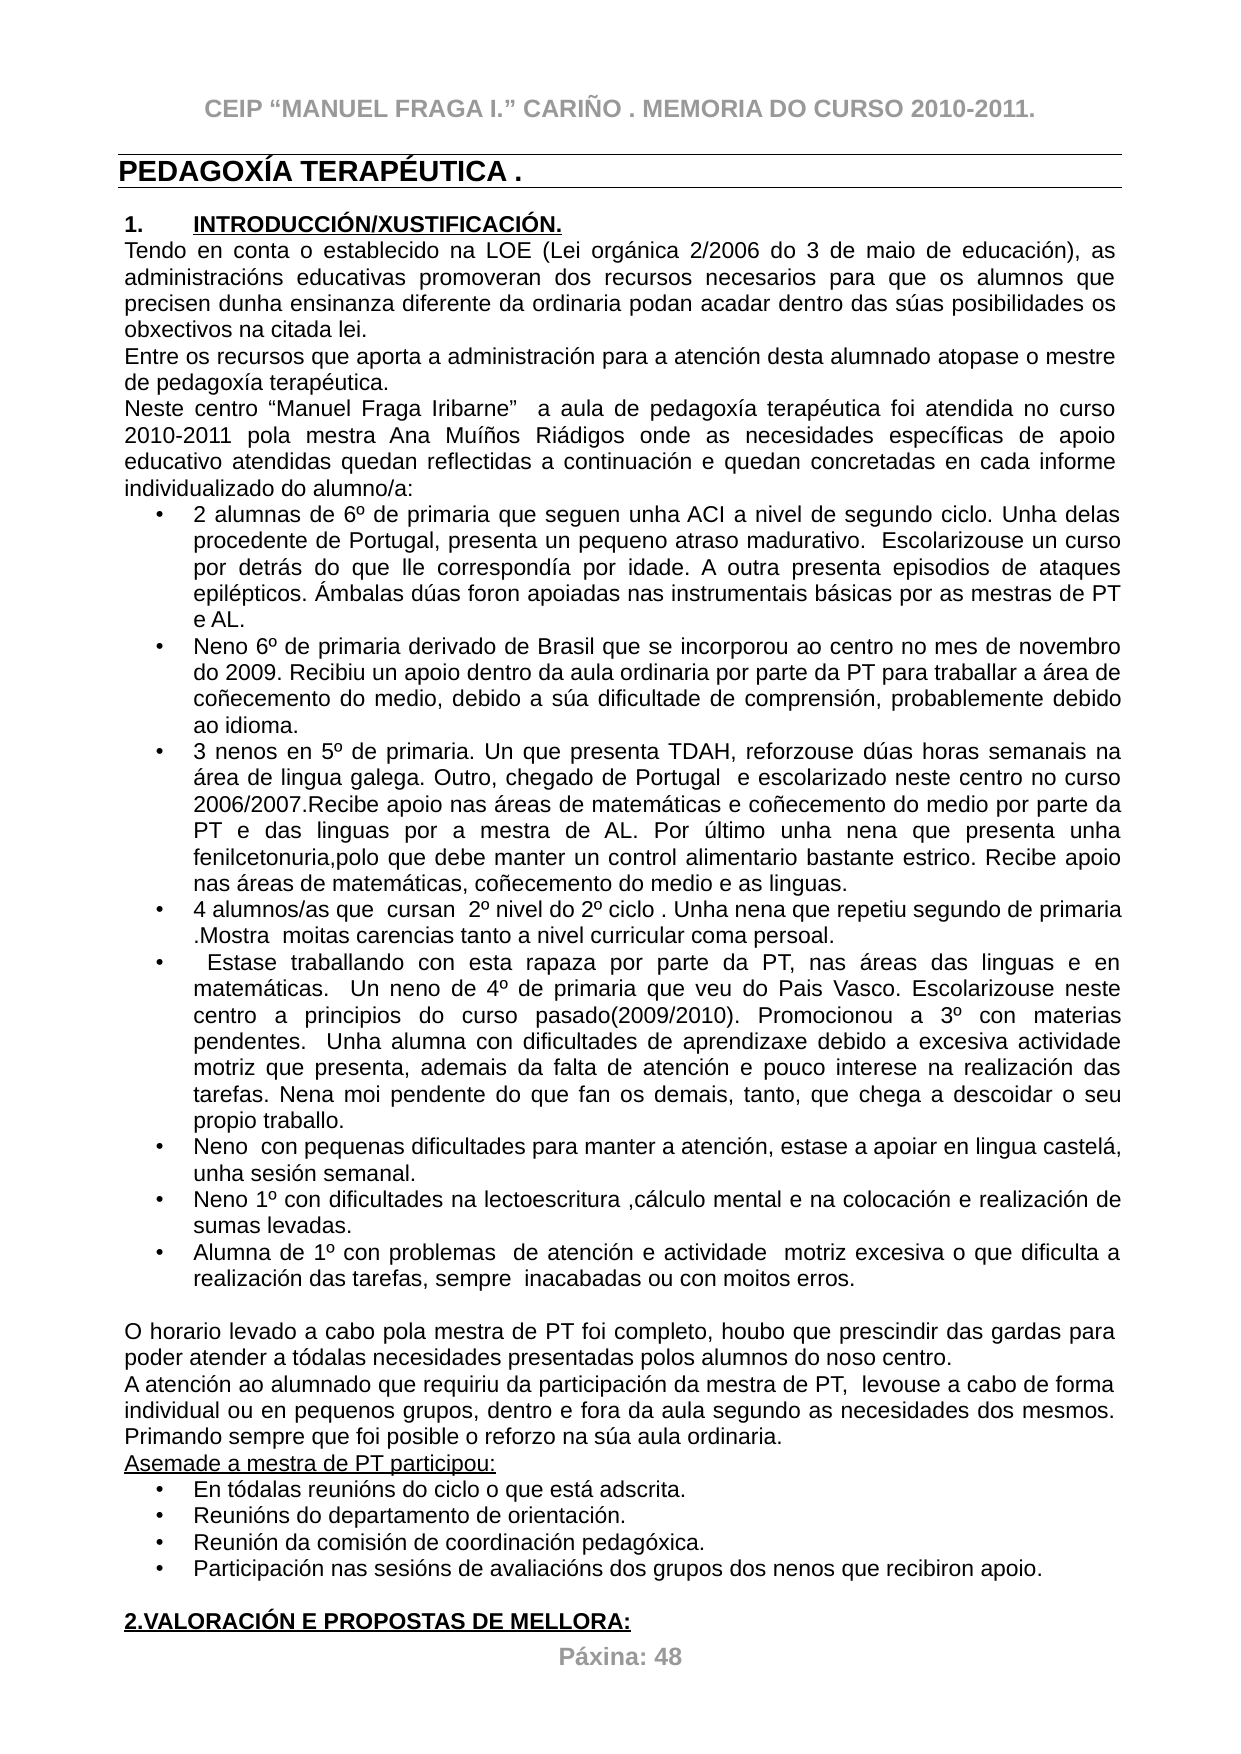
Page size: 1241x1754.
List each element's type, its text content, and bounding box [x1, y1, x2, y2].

list Reunións do departamento de orientación. [156, 1502, 1122, 1529]
list Neno con pequenas dificultades para manter a atención, estase a apoiar en lingua castelá, unha sesión semanal. [156, 1133, 1122, 1186]
list Reunión da comisión de coordinación pedagóxica. [156, 1529, 1122, 1555]
list 2 alumnas de 6º de primaria que seguen unha ACI a nivel de segundo ciclo. Unha delas procedente de Portugal, presenta un pequeno atraso madurativo. Escolarizouse un curso por detrás do que lle correspondía por idade. A outra presenta episodios de ataques epilépticos. Ámbalas dúas foron apoiadas nas instrumentais básicas por as mestras de PT e AL. [156, 501, 1122, 633]
list A atención ao alumnado que requiriu da participación da mestra de PT, levouse a cabo de forma individual ou en pequenos grupos, dentro e fora da aula segundo as necesidades dos mesmos. Primando sempre que foi posible o reforzo na súa aula ordinaria. [124, 1371, 1116, 1449]
list 3 nenos en 5º de primaria. Un que presenta TDAH, reforzouse dúas horas semanais na área de lingua galega. Outro, chegado de Portugal e escolarizado neste centro no curso 2006/2007.Recibe apoio nas áreas de matemáticas e coñecemento do medio por parte da PT e das linguas por a mestra de AL. Por último unha nena que presenta unha fenilcetonuria,polo que debe manter un control alimentario bastante estrico. Recibe apoio nas áreas de matemáticas, coñecemento do medio e as linguas. [156, 738, 1122, 896]
list Tendo en conta o establecido na LOE (Lei orgánica 2/2006 do 3 de maio de educación), as administracións educativas promoveran dos recursos necesarios para que os alumnos que precisen dunha ensinanza diferente da ordinaria podan acadar dentro das súas posibilidades os obxectivos na citada lei. [124, 237, 1116, 343]
list INTRODUCCIÓN/XUSTIFICACIÓN. [124, 211, 1116, 237]
list Entre os recursos que aporta a administración para a atención desta alumnado atopase o mestre de pedagoxía terapéutica. [124, 343, 1116, 395]
list O horario levado a cabo pola mestra de PT foi completo, houbo que prescindir das gardas para poder atender a tódalas necesidades presentadas polos alumnos do noso centro. [124, 1318, 1116, 1371]
list Neste centro “Manuel Fraga Iribarne” a aula de pedagoxía terapéutica foi atendida no curso 2010-2011 pola mestra Ana Muíños Riádigos onde as necesidades específicas de apoio educativo atendidas quedan reflectidas a continuación e quedan concretadas en cada informe individualizado do alumno/a: [124, 395, 1116, 501]
list Asemade a mestra de PT participou: [124, 1449, 1116, 1476]
list Participación nas sesións de avaliacións dos grupos dos nenos que recibiron apoio. [156, 1555, 1122, 1581]
list 2.VALORACIÓN E PROPOSTAS DE MELLORA: [124, 1608, 1116, 1634]
text PEDAGOXÍA TERAPÉUTICA . [118, 155, 1122, 187]
list Neno 6º de primaria derivado de Brasil que se incorporou ao centro no mes de novembro do 2009. Recibiu un apoio dentro da aula ordinaria por parte da PT para traballar a área de coñecemento do medio, debido a súa dificultade de comprensión, probablemente debido ao idioma. [156, 633, 1122, 738]
list 4 alumnos/as que cursan 2º nivel do 2º ciclo . Unha nena que repetiu segundo de primaria .Mostra moitas carencias tanto a nivel curricular coma persoal. [156, 896, 1122, 949]
list Estase traballando con esta rapaza por parte da PT, nas áreas das linguas e en matemáticas. Un neno de 4º de primaria que veu do Pais Vasco. Escolarizouse neste centro a principios do curso pasado(2009/2010). Promocionou a 3º con materias pendentes. Unha alumna con dificultades de aprendizaxe debido a excesiva actividade motriz que presenta, ademais da falta de atención e pouco interese na realización das tarefas. Nena moi pendente do que fan os demais, tanto, que chega a descoidar o seu propio traballo. [156, 949, 1122, 1133]
list En tódalas reunións do ciclo o que está adscrita. [156, 1476, 1122, 1502]
list Alumna de 1º con problemas de atención e actividade motriz excesiva o que dificulta a realización das tarefas, sempre inacabadas ou con moitos erros. [156, 1239, 1122, 1291]
list Neno 1º con dificultades na lectoescritura ,cálculo mental e na colocación e realización de sumas levadas. [156, 1186, 1122, 1239]
